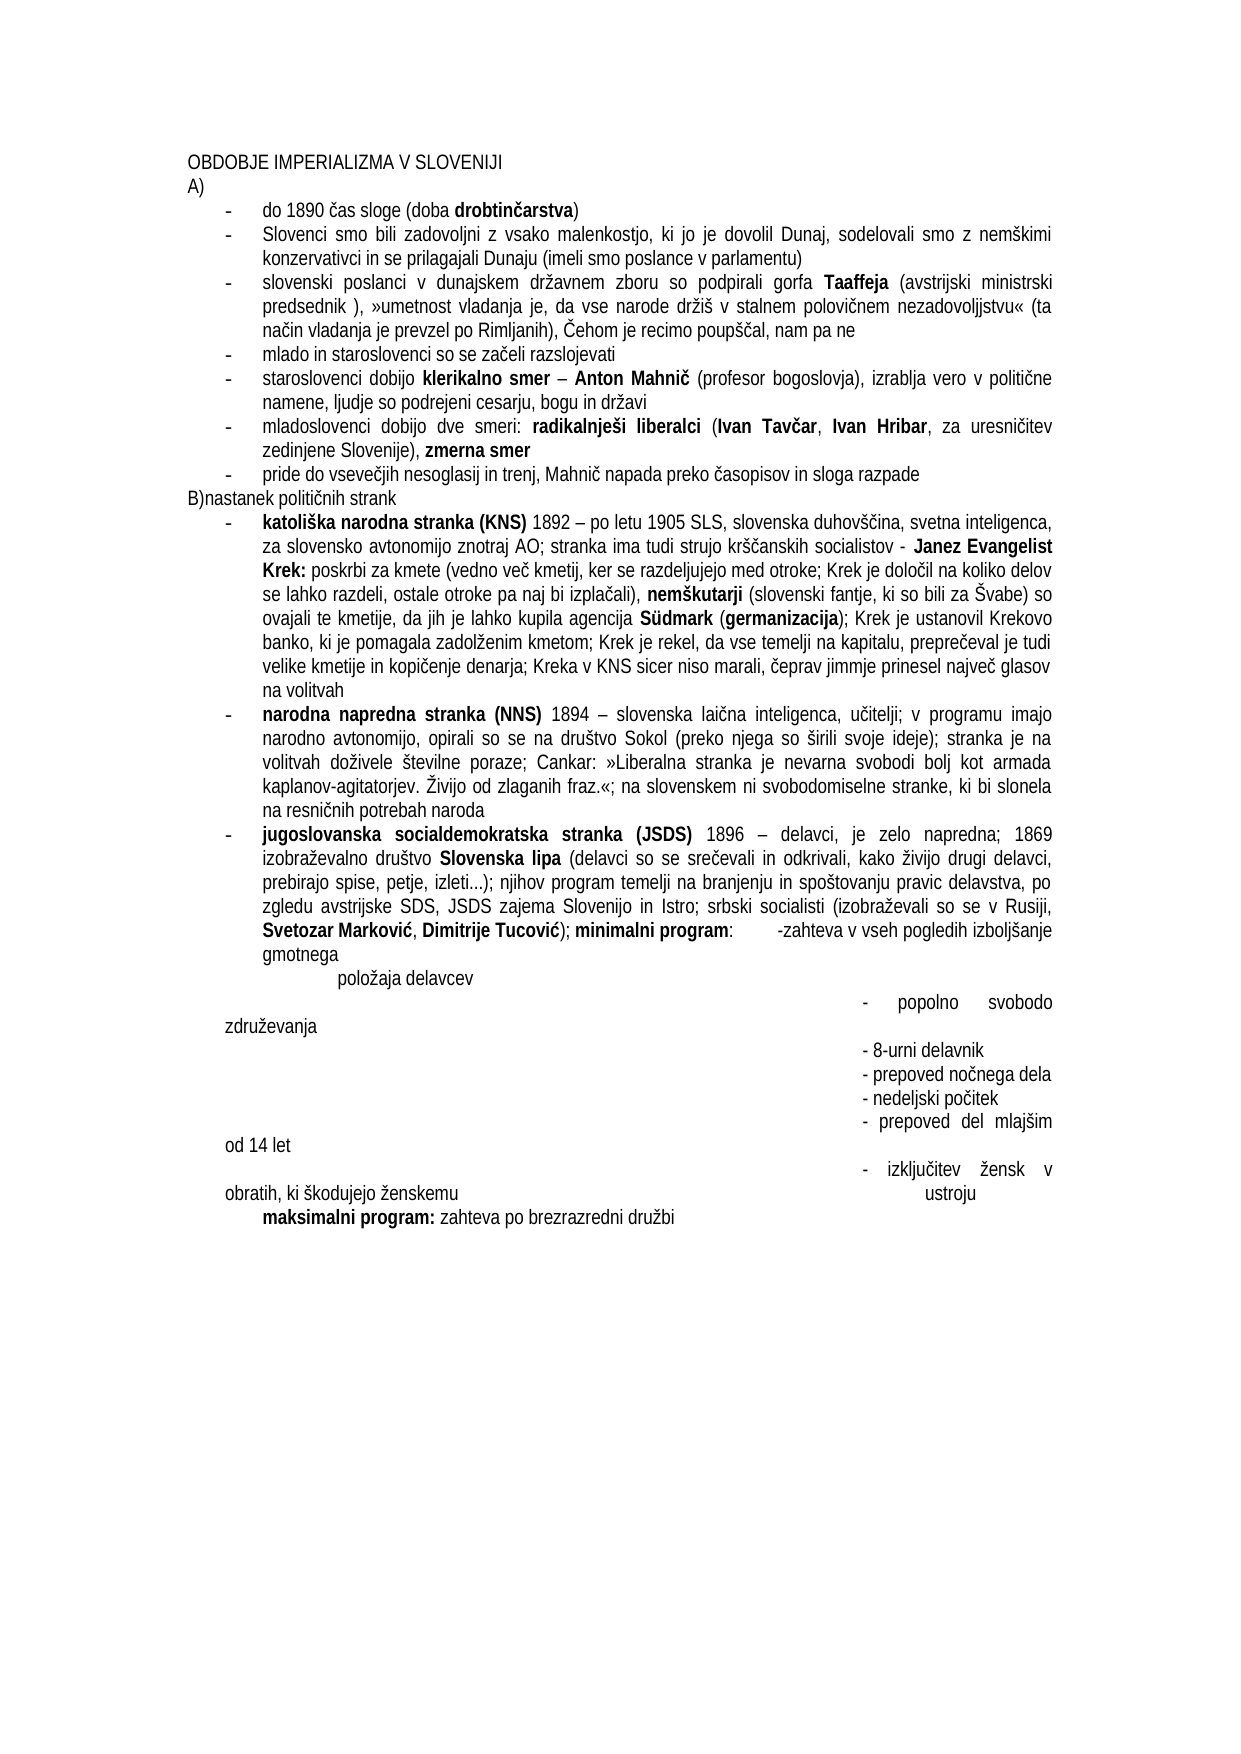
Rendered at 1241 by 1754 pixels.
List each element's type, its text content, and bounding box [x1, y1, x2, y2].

list narodna napredna stranka (NNS) 1894 – slovenska laična inteligenca, učitelji; v programu imajo narodno avtonomijo, opirali so se na društvo Sokol (preko njega so širili svoje ideje); stranka je na volitvah doživele številne poraze; Cankar: »Liberalna stranka je nevarna svobodi bolj kot armada kaplanov-agitatorjev. Živijo od zlaganih fraz.«; na slovenskem ni svobodomiselne stranke, ki bi slonela na resničnih potrebah naroda [225, 702, 1053, 822]
list do 1890 čas sloge (doba drobtinčarstva) [225, 198, 1053, 222]
text - popolno svobodo združevanja [225, 989, 1053, 1037]
list jugoslovanska socialdemokratska stranka (JSDS) 1896 – delavci, je zelo napredna; 1869 izobraževalno društvo Slovenska lipa (delavci so se srečevali in odkrivali, kako živijo drugi delavci, prebirajo spise, petje, izleti...); njihov program temelji na branjenju in spoštovanju pravic delavstva, po zgledu avstrijske SDS, JSDS zajema Slovenijo in Istro; srbski socialisti (izobraževali so se v Rusiji, Svetozar Marković, Dimitrije Tucović); minimalni program: -zahteva v vseh pogledih izboljšanje gmotnega položaja delavcev [225, 822, 1053, 989]
text B)nastanek političnih strank [187, 486, 1053, 510]
text A) [187, 174, 1053, 198]
list pride do vsevečjih nesoglasij in trenj, Mahnič napada preko časopisov in sloga razpade [225, 462, 1053, 486]
list mlado in staroslovenci so se začeli razslojevati [225, 342, 1053, 366]
list slovenski poslanci v dunajskem državnem zboru so podpirali gorfa Taaffeja (avstrijski ministrski predsednik ), »umetnost vladanja je, da vse narode držiš v stalnem polovičnem nezadovoljjstvu« (ta način vladanja je prevzel po Rimljanih), Čehom je recimo poupščal, nam pa ne [225, 270, 1053, 342]
list Slovenci smo bili zadovoljni z vsako malenkostjo, ki jo je dovolil Dunaj, sodelovali smo z nemškimi konzervativci in se prilagajali Dunaju (imeli smo poslance v parlamentu) [225, 222, 1053, 270]
text OBDOBJE IMPERIALIZMA V SLOVENIJI [187, 150, 1053, 174]
list katoliška narodna stranka (KNS) 1892 – po letu 1905 SLS, slovenska duhovščina, svetna inteligenca, za slovensko avtonomijo znotraj AO; stranka ima tudi strujo krščanskih socialistov - Janez Evangelist Krek: poskrbi za kmete (vedno več kmetij, ker se razdeljujejo med otroke; Krek je določil na koliko delov se lahko razdeli, ostale otroke pa naj bi izplačali), nemškutarji (slovenski fantje, ki so bili za Švabe) so ovajali te kmetije, da jih je lahko kupila agencija Südmark (germanizacija); Krek je ustanovil Krekovo banko, ki je pomagala zadolženim kmetom; Krek je rekel, da vse temelji na kapitalu, preprečeval je tudi velike kmetije in kopičenje denarja; Kreka v KNS sicer niso marali, čeprav jimmje prinesel največ glasov na volitvah [225, 510, 1053, 702]
list mladoslovenci dobijo dve smeri: radikalnješi liberalci (Ivan Tavčar, Ivan Hribar, za uresničitev zedinjene Slovenije), zmerna smer [225, 414, 1053, 462]
text - nedeljski počitek [225, 1085, 1053, 1109]
text maksimalni program: zahteva po brezrazredni družbi [225, 1205, 1053, 1229]
text - 8-urni delavnik [187, 1037, 1053, 1061]
list staroslovenci dobijo klerikalno smer – Anton Mahnič (profesor bogoslovja), izrablja vero v politične namene, ljudje so podrejeni cesarju, bogu in državi [225, 366, 1053, 414]
text - izključitev žensk v obratih, ki škodujejo ženskemu ustroju [225, 1157, 1053, 1205]
text - prepoved nočnega dela [225, 1061, 1053, 1085]
text - prepoved del mlajšim od 14 let [225, 1109, 1053, 1157]
